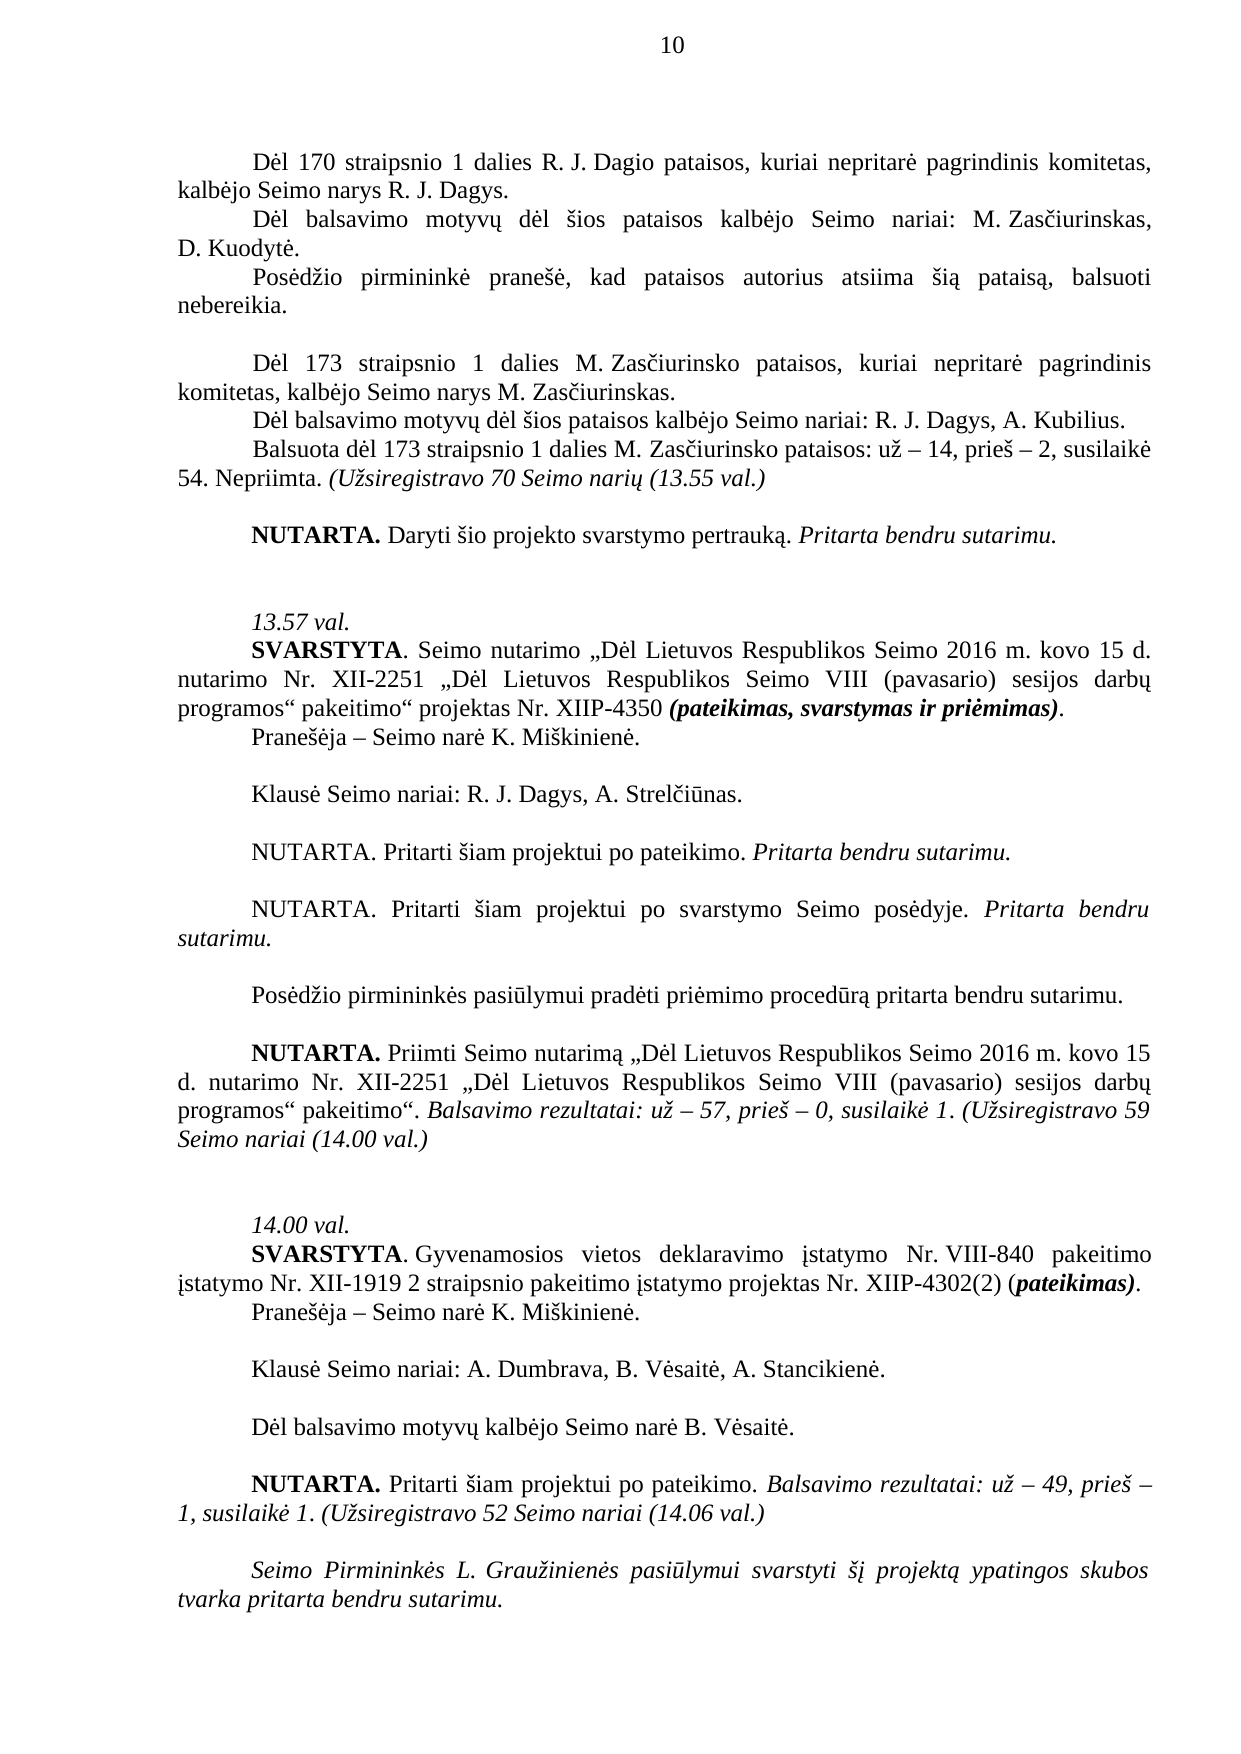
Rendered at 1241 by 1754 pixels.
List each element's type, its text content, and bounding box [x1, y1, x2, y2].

text Dėl balsavimo motyvų dėl šios pataisos kalbėjo Seimo nariai: R. J. Dagys, A. Kubilius. [177, 406, 1152, 434]
text 14.00 val. [177, 1211, 1152, 1239]
text Pranešėja – Seimo narė K. Miškinienė. [177, 722, 1152, 751]
text NUTARTA. Daryti šio projekto svarstymo pertrauką. Pritarta bendru sutarimu. [177, 521, 1152, 549]
text Pranešėja – Seimo narė K. Miškinienė. [177, 1297, 1152, 1326]
text Dėl 173 straipsnio 1 dalies M. Zasčiurinsko pataisos, kuriai nepritarė pagrindinis komitetas, kalbėjo Seimo narys M. Zasčiurinskas. [177, 348, 1152, 406]
text SVARSTYTA. Gyvenamosios vietos deklaravimo įstatymo Nr. VIII-840 pakeitimo įstatymo Nr. XII-1919 2 straipsnio pakeitimo įstatymo projektas Nr. XIIP-4302(2) (pateikimas). [177, 1239, 1152, 1297]
text Balsuota dėl 173 straipsnio 1 dalies M. Zasčiurinsko pataisos: už – 14, prieš – 2, susilaikė 54. Nepriimta. (Užsiregistravo 70 Seimo narių (13.55 val.) [177, 434, 1152, 492]
text Dėl balsavimo motyvų dėl šios pataisos kalbėjo Seimo nariai: M. Zasčiurinskas, D. Kuodytė. [177, 204, 1152, 262]
text NUTARTA. Priimti Seimo nutarimą „Dėl Lietuvos Respublikos Seimo 2016 m. kovo 15 d. nutarimo Nr. XII-2251 „Dėl Lietuvos Respublikos Seimo VIII (pavasario) sesijos darbų programos“ pakeitimo“. Balsavimo rezultatai: už – 57, prieš – 0, susilaikė 1. (Užsiregistravo 59 Seimo nariai (14.00 val.) [177, 1038, 1152, 1153]
text Posėdžio pirmininkės pasiūlymui pradėti priėmimo procedūrą pritarta bendru sutarimu. [177, 981, 1152, 1009]
text NUTARTA. Pritarti šiam projektui po pateikimo. Pritarta bendru sutarimu. [177, 837, 1152, 866]
text Dėl 170 straipsnio 1 dalies R. J. Dagio pataisos, kuriai nepritarė pagrindinis komitetas, kalbėjo Seimo narys R. J. Dagys. [177, 147, 1152, 204]
text Klausė Seimo nariai: R. J. Dagys, A. Strelčiūnas. [177, 779, 1152, 808]
text Dėl balsavimo motyvų kalbėjo Seimo narė B. Vėsaitė. [177, 1412, 1152, 1441]
text NUTARTA. Pritarti šiam projektui po pateikimo. Balsavimo rezultatai: už – 49, prieš – 1, susilaikė 1. (Užsiregistravo 52 Seimo nariai (14.06 val.) [177, 1469, 1152, 1527]
text NUTARTA. Pritarti šiam projektui po svarstymo Seimo posėdyje. Pritarta bendru sutarimu. [177, 894, 1152, 952]
text 13.57 val. [177, 607, 1152, 636]
text Posėdžio pirmininkė pranešė, kad pataisos autorius atsiima šią pataisą, balsuoti nebereikia. [177, 262, 1152, 319]
text SVARSTYTA. Seimo nutarimo „Dėl Lietuvos Respublikos Seimo 2016 m. kovo 15 d. nutarimo Nr. XII-2251 „Dėl Lietuvos Respublikos Seimo VIII (pavasario) sesijos darbų programos“ pakeitimo“ projektas Nr. XIIP-4350 (pateikimas, svarstymas ir priėmimas). [177, 636, 1152, 722]
text Seimo Pirmininkės L. Graužinienės pasiūlymui svarstyti šį projektą ypatingos skubos tvarka pritarta bendru sutarimu. [177, 1556, 1152, 1613]
text Klausė Seimo nariai: A. Dumbrava, B. Vėsaitė, A. Stancikienė. [177, 1354, 1152, 1383]
